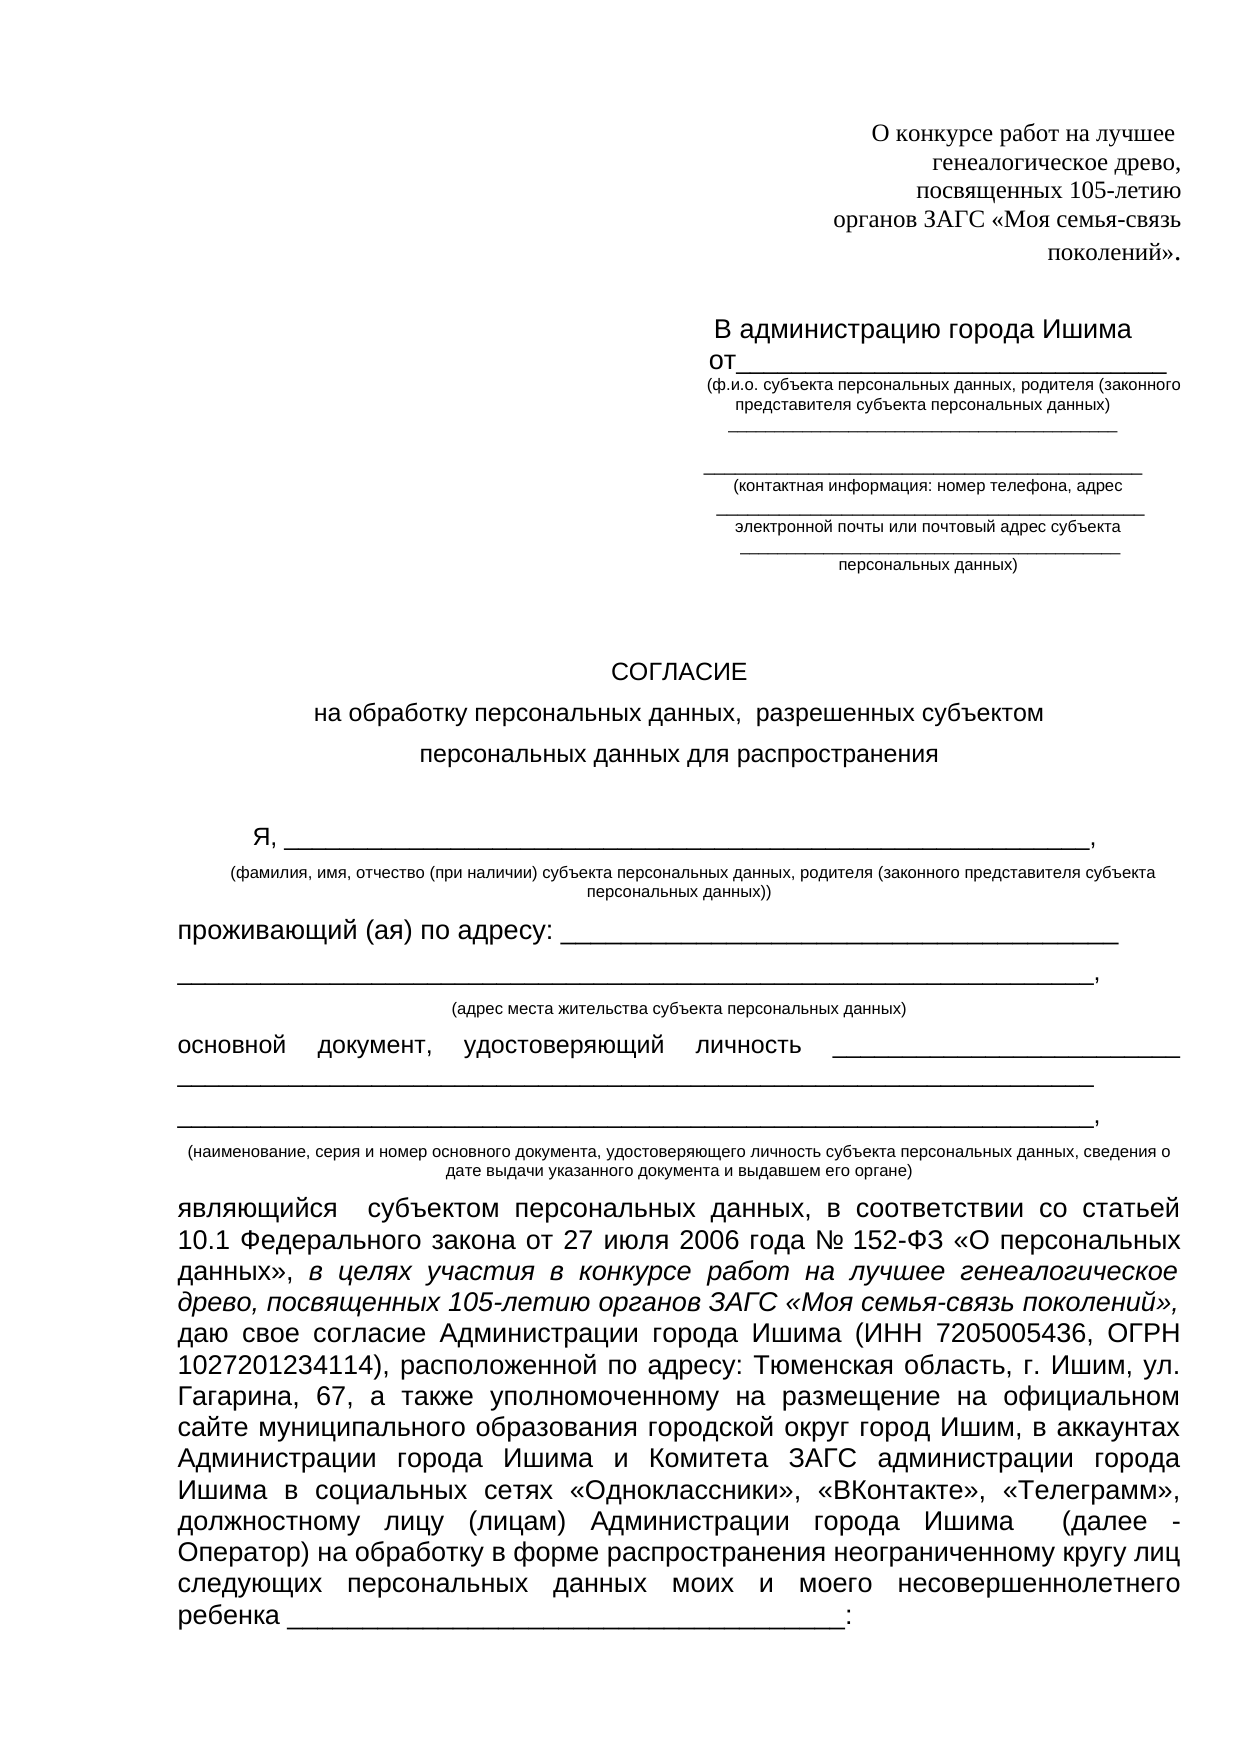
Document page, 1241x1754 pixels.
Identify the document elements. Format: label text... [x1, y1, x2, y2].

text электронной почты или почтовый адрес субъекта [679, 517, 1181, 536]
text __________________________________________ [664, 413, 1181, 433]
text органов ЗАГС «Моя семья-связь поколений». [177, 204, 1181, 267]
text Я, __________________________________________________________, [177, 822, 1181, 850]
text являющийся субъектом персональных данных, в соответствии со статьей 10.1 Федерального закона от 27 июля 2006 года № 152-ФЗ «О персональных данных», в целях участия в конкурсе работ на лучшее генеалогическое древо, посвященных 105-летию органов ЗАГС «Моя семья-связь поколений», даю свое согласие Администрации города Ишима (ИНН 7205005436, ОГРН 1027201234114), расположенной по адресу: Тюменская область, г. Ишим, ул. Гагарина, 67, а также уполномоченному на размещение на официальном сайте муниципального образования городской округ город Ишим, в аккаунтах Администрации города Ишима и Комитета ЗАГС администрации города Ишима в социальных сетях «Одноклассники», «ВКонтакте», «Телеграмм», должностному лицу (лицам) Администрации города Ишима (далее - Оператор) на обработку в форме распространения неограниченному кругу лиц следующих персональных данных моих и моего несовершеннолетнего ребенка _____________________________________: [177, 1192, 1181, 1630]
text (контактная информация: номер телефона, адрес [679, 476, 1181, 495]
text В администрацию города Ишима [664, 313, 1181, 344]
text посвященных 105-летию [177, 176, 1181, 204]
text __________________________________________ [664, 454, 1181, 476]
text О конкурсе работ на лучшее [177, 118, 1181, 147]
text (наименование, серия и номер основного документа, удостоверяющего личность субъекта персональных данных, сведения о дате выдачи указанного документа и выдавшем его органе) [177, 1142, 1181, 1180]
text персональных данных для распространения [177, 739, 1181, 768]
text __________________________________________________________________, [177, 1100, 1181, 1129]
text _________________________________________ [679, 495, 1181, 517]
text генеалогическое древо, [177, 147, 1181, 176]
text на обработку персональных данных, разрешенных субъектом [177, 698, 1181, 727]
text персональных данных) [679, 555, 1181, 574]
text (ф.и.о. субъекта персональных данных, родителя (законного представителя субъекта персональных данных) [664, 375, 1181, 413]
text проживающий (ая) по адресу: _____________________________________ [177, 914, 1181, 945]
text основной документ, удостоверяющий личность _________________________ __________________________________________________________________ [177, 1030, 1181, 1088]
text (фамилия, имя, отчество (при наличии) субъекта персональных данных, родителя (законного представителя субъекта персональных данных)) [177, 863, 1181, 901]
text __________________________________________________________________, [177, 957, 1181, 986]
text СОГЛАСИЕ [177, 657, 1181, 685]
text от_______________________________ [664, 344, 1181, 375]
text _________________________________________ [679, 536, 1181, 555]
text (адрес места жительства субъекта персональных данных) [177, 999, 1181, 1018]
